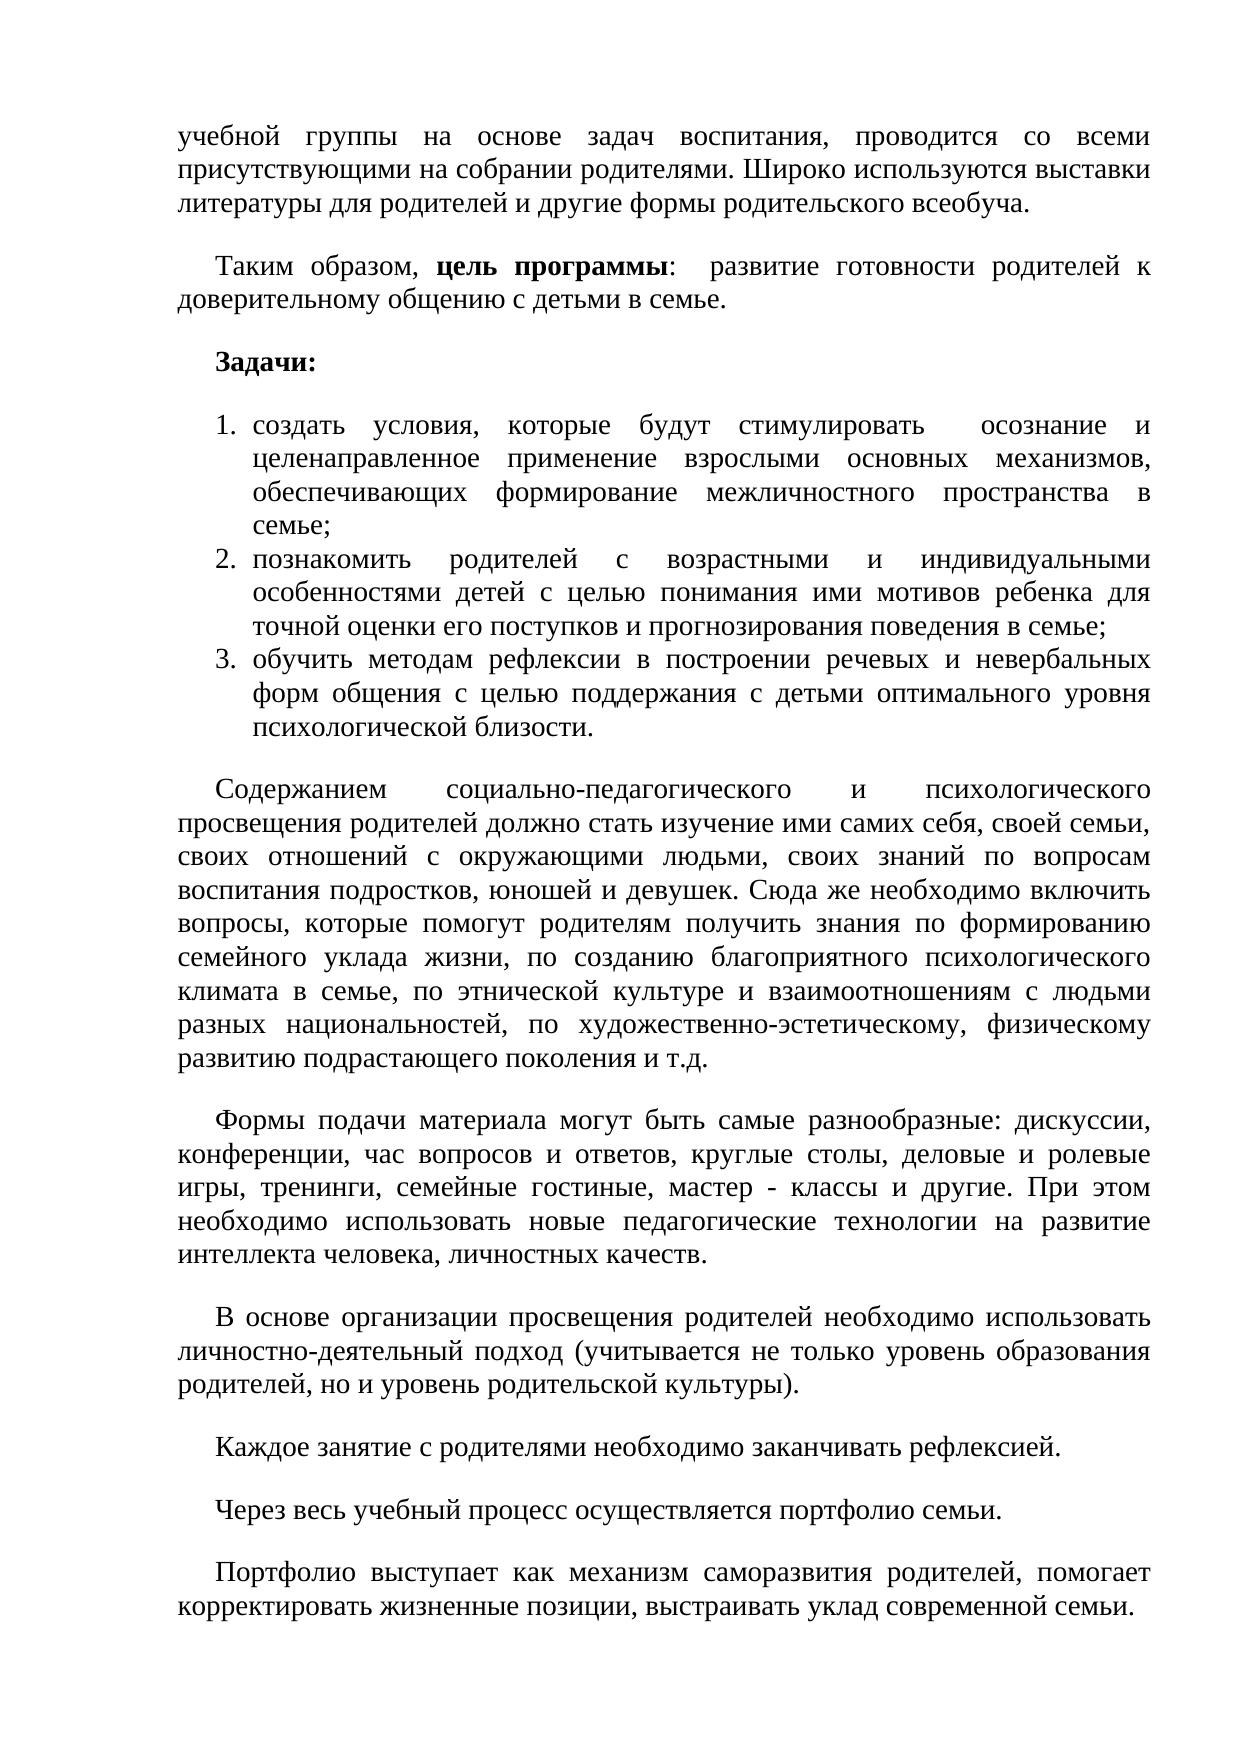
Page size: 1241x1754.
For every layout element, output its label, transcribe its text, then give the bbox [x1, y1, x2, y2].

text В основе организации просвещения родителей необходимо использовать личностно-деятельный подход (учитывается не только уровень образования родителей, но и уровень родительской культуры). [177, 1299, 1152, 1400]
text Задачи: [177, 344, 1152, 378]
list обучить методам рефлексии в построении речевых и невербальных форм общения с целью поддержания с детьми оптимального уровня психологической близости. [215, 642, 1152, 742]
text Через весь учебный процесс осуществляется портфолио семьи. [177, 1492, 1152, 1525]
list познакомить родителей с возрастными и индивидуальными особенностями детей с целью понимания ими мотивов ребенка для точной оценки его поступков и прогнозирования поведения в семье; [215, 541, 1152, 642]
text Формы подачи материала могут быть самые разнообразные: дискуссии, конференции, час вопросов и ответов, круглые столы, деловые и ролевые игры, тренинги, семейные гостиные, мастер - классы и другие. При этом необходимо использовать новые педагогические технологии на развитие интеллекта человека, личностных качеств. [177, 1102, 1152, 1270]
list создать условия, которые будут стимулировать осознание и целенаправленное применение взрослыми основных механизмов, обеспечивающих формирование межличностного пространства в семье; [215, 407, 1152, 541]
text учебной группы на основе задач воспитания, проводится со всеми присутствующими на собрании родителями. Широко используются выставки литературы для родителей и другие формы родительского всеобуча. [177, 118, 1152, 219]
text Содержанием социально-педагогического и психологического просвещения родителей должно стать изучение ими самих себя, своей семьи, своих отношений с окружающими людьми, своих знаний по вопросам воспитания подростков, юношей и девушек. Сюда же необходимо включить вопросы, которые помогут родителям получить знания по формированию семейного уклада жизни, по созданию благоприятного психологического климата в семье, по этнической культуре и взаимоотношениям с людьми разных национальностей, по художественно-эстетическому, физическому развитию подрастающего поколения и т.д. [177, 771, 1152, 1073]
text Каждое занятие с родителями необходимо заканчивать рефлексией. [177, 1429, 1152, 1463]
text Портфолио выступает как механизм саморазвития родителей, помогает корректировать жизненные позиции, выстраивать уклад современной семьи. [177, 1554, 1152, 1622]
text Таким образом, цель программы: развитие готовности родителей к доверительному общению с детьми в семье. [177, 248, 1152, 315]
